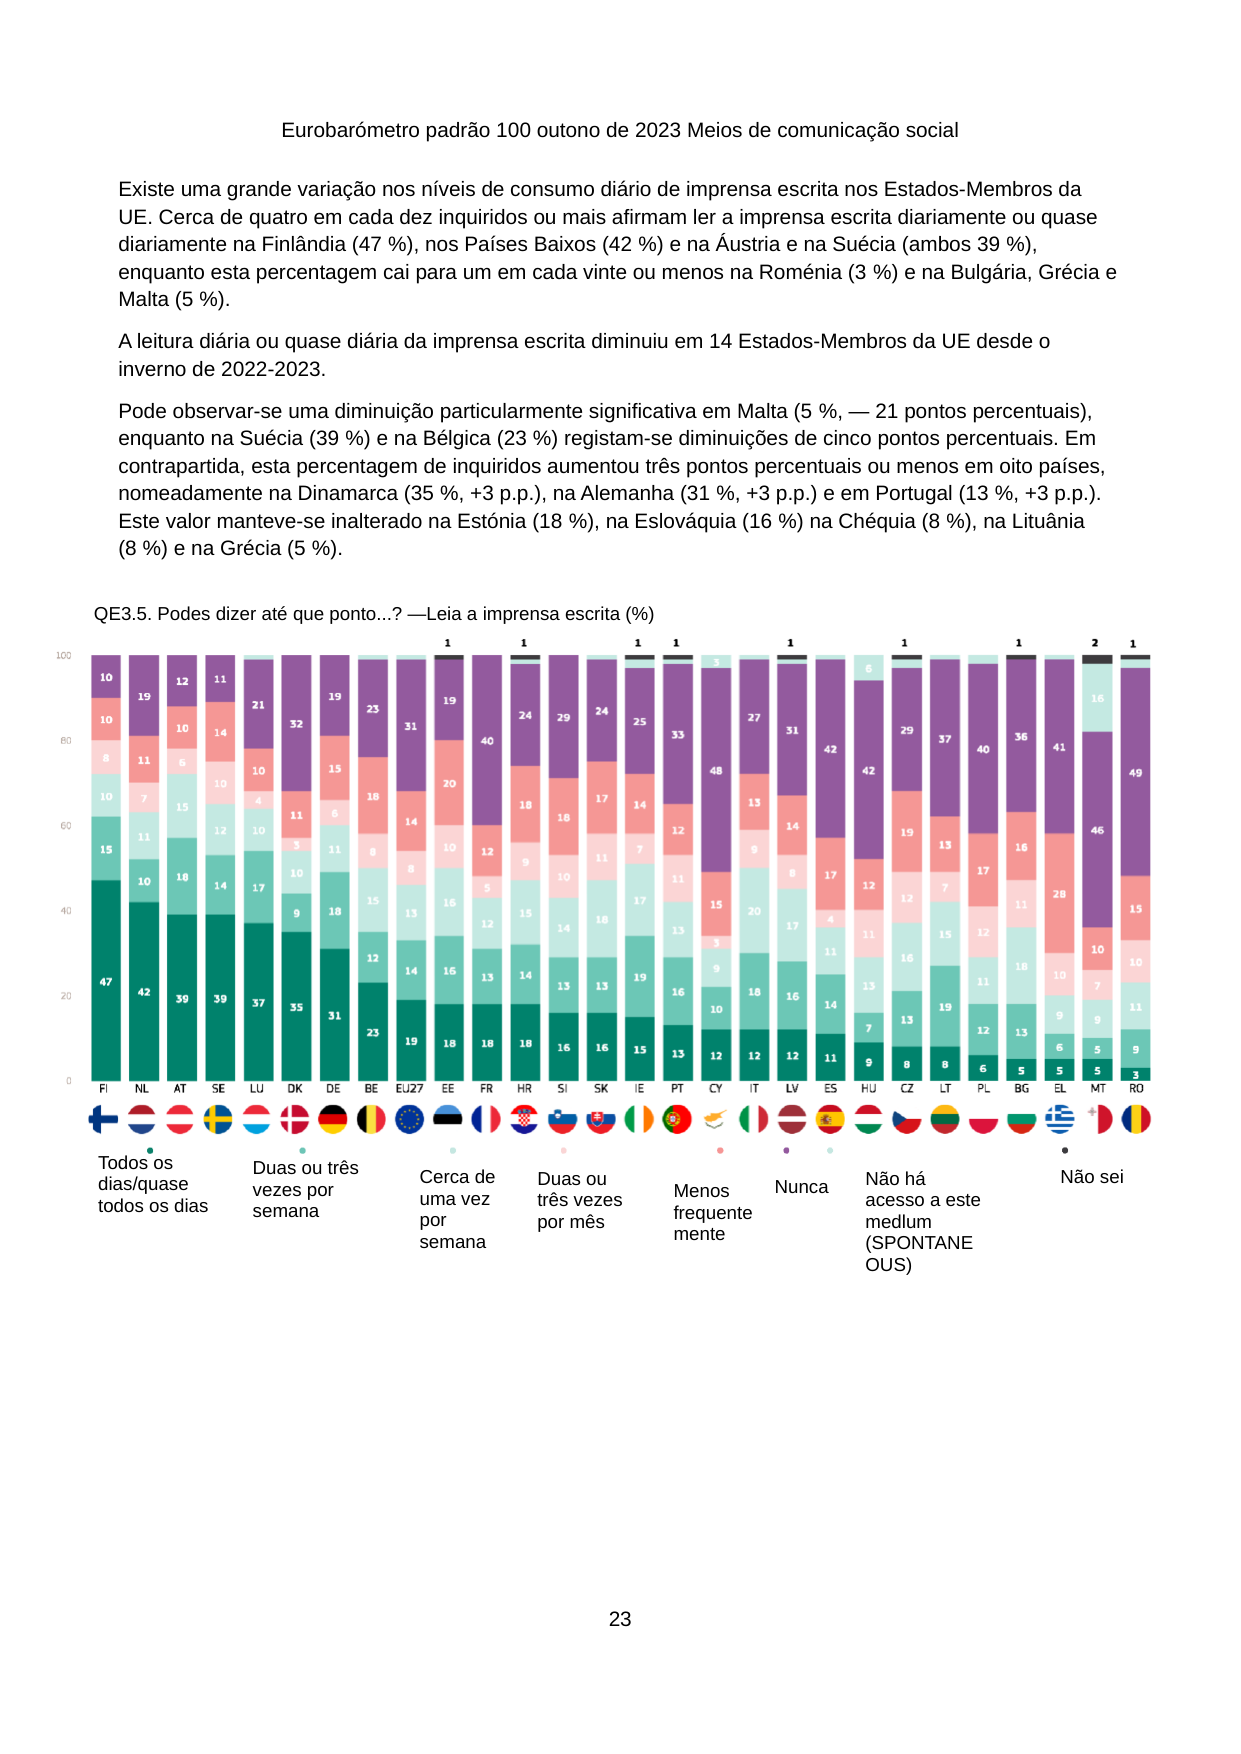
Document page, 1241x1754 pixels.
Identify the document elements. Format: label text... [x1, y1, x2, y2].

picture [47, 633, 1170, 1140]
text Existe uma grande variação nos níveis de consumo diário de imprensa escrita nos Estados-Membros da UE. Cerca de quatro em cada dez inquiridos ou mais afirmam ler a imprensa escrita diariamente ou quase diariamente na Finlândia (47 %), nos Países Baixos (42 %) e na Áustria e na Suécia (ambos 39 %), enquanto esta percentagem cai para um em cada vinte ou menos na Roménia (3 %) e na Bulgária, Grécia e Malta (5 %). [118, 177, 1122, 311]
text A leitura diária ou quase diária da imprensa escrita diminuiu em 14 Estados-Membros da UE desde o inverno de 2022-2023. [118, 329, 1122, 381]
picture [141, 1145, 1069, 1158]
text Pode observar-se uma diminuição particularmente significativa em Malta (5 %, — 21 pontos percentuais), enquanto na Suécia (39 %) e na Bélgica (23 %) registam-se diminuições de cinco pontos percentuais. Em contrapartida, esta percentagem de inquiridos aumentou três pontos percentuais ou menos em oito países, nomeadamente na Dinamarca (35 %, +3 p.p.), na Alemanha (31 %, +3 p.p.) e em Portugal (13 %, +3 p.p.). Este valor manteve-se inalterado na Estónia (18 %), na Eslováquia (16 %) na Chéquia (8 %), na Lituânia (8 %) e na Grécia (5 %). [118, 399, 1122, 560]
